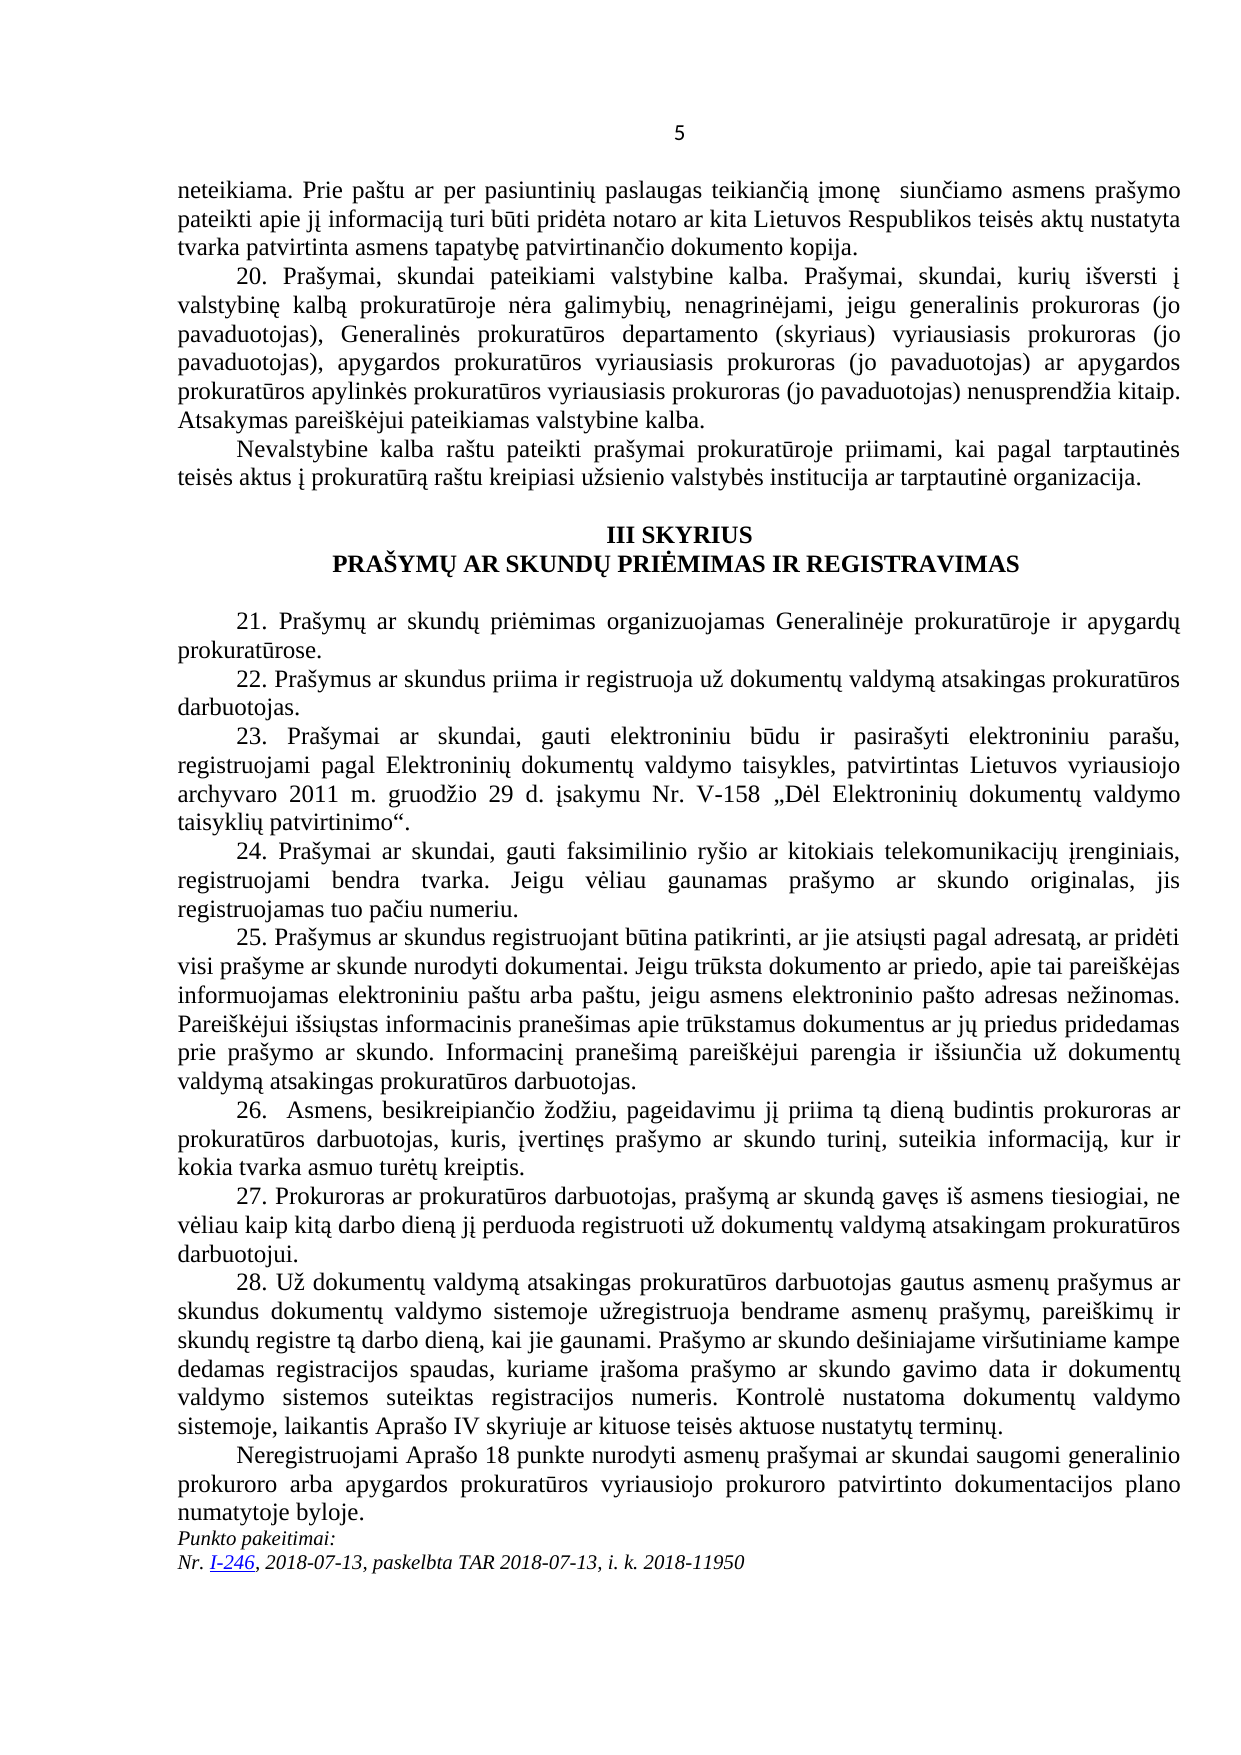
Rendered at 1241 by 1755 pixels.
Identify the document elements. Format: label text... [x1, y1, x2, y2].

text 22. Prašymus ar skundus priima ir registruoja už dokumentų valdymą atsakingas prokuratūros darbuotojas. [177, 664, 1181, 721]
text 24. Prašymai ar skundai, gauti faksimilinio ryšio ar kitokiais telekomunikacijų įrenginiais, registruojami bendra tvarka. Jeigu vėliau gaunamas prašymo ar skundo originalas, jis registruojamas tuo pačiu numeriu. [177, 836, 1181, 922]
text 20. Prašymai, skundai pateikiami valstybine kalba. Prašymai, skundai, kurių išversti į valstybinę kalbą prokuratūroje nėra galimybių, nenagrinėjami, jeigu generalinis prokuroras (jo pavaduotojas), Generalinės prokuratūros departamento (skyriaus) vyriausiasis prokuroras (jo pavaduotojas), apygardos prokuratūros vyriausiasis prokuroras (jo pavaduotojas) ar apygardos prokuratūros apylinkės prokuratūros vyriausiasis prokuroras (jo pavaduotojas) nenusprendžia kitaip. Atsakymas pareiškėjui pateikiamas valstybine kalba. [177, 261, 1181, 434]
text 23. Prašymai ar skundai, gauti elektroniniu būdu ir pasirašyti elektroniniu parašu, registruojami pagal Elektroninių dokumentų valdymo taisykles, patvirtintas Lietuvos vyriausiojo archyvaro 2011 m. gruodžio 29 d. įsakymu Nr. V-158 „Dėl Elektroninių dokumentų valdymo taisyklių patvirtinimo“. [177, 721, 1181, 836]
text 27. Prokuroras ar prokuratūros darbuotojas, prašymą ar skundą gavęs iš asmens tiesiogiai, ne vėliau kaip kitą darbo dieną jį perduoda registruoti už dokumentų valdymą atsakingam prokuratūros darbuotojui. [177, 1181, 1181, 1267]
text III SKYRIUS [177, 520, 1181, 549]
text Punkto pakeitimai: [177, 1526, 1181, 1550]
text 26. Asmens, besikreipiančio žodžiu, pageidavimu jį priima tą dieną budintis prokuroras ar prokuratūros darbuotojas, kuris, įvertinęs prašymo ar skundo turinį, suteikia informaciją, kur ir kokia tvarka asmuo turėtų kreiptis. [177, 1095, 1181, 1181]
text PRAŠYMŲ AR SKUNDŲ PRIĖMIMAS IR REGISTRAVIMAS [177, 549, 1181, 577]
text Neregistruojami Aprašo 18 punkte nurodyti asmenų prašymai ar skundai saugomi generalinio prokuroro arba apygardos prokuratūros vyriausiojo prokuroro patvirtinto dokumentacijos plano numatytoje byloje. [177, 1440, 1181, 1526]
text Nr. I-246, 2018-07-13, paskelbta TAR 2018-07-13, i. k. 2018-11950 [177, 1550, 1181, 1574]
text neteikiama. Prie paštu ar per pasiuntinių paslaugas teikiančią įmonę siunčiamo asmens prašymo pateikti apie jį informaciją turi būti pridėta notaro ar kita Lietuvos Respublikos teisės aktų nustatyta tvarka patvirtinta asmens tapatybę patvirtinančio dokumento kopija. [177, 175, 1181, 261]
text 28. Už dokumentų valdymą atsakingas prokuratūros darbuotojas gautus asmenų prašymus ar skundus dokumentų valdymo sistemoje užregistruoja bendrame asmenų prašymų, pareiškimų ir skundų registre tą darbo dieną, kai jie gaunami. Prašymo ar skundo dešiniajame viršutiniame kampe dedamas registracijos spaudas, kuriame įrašoma prašymo ar skundo gavimo data ir dokumentų valdymo sistemos suteiktas registracijos numeris. Kontrolė nustatoma dokumentų valdymo sistemoje, laikantis Aprašo IV skyriuje ar kituose teisės aktuose nustatytų terminų. [177, 1267, 1181, 1440]
text 25. Prašymus ar skundus registruojant būtina patikrinti, ar jie atsiųsti pagal adresatą, ar pridėti visi prašyme ar skunde nurodyti dokumentai. Jeigu trūksta dokumento ar priedo, apie tai pareiškėjas informuojamas elektroniniu paštu arba paštu, jeigu asmens elektroninio pašto adresas nežinomas. Pareiškėjui išsiųstas informacinis pranešimas apie trūkstamus dokumentus ar jų priedus pridedamas prie prašymo ar skundo. Informacinį pranešimą pareiškėjui parengia ir išsiunčia už dokumentų valdymą atsakingas prokuratūros darbuotojas. [177, 922, 1181, 1095]
text Nevalstybine kalba raštu pateikti prašymai prokuratūroje priimami, kai pagal tarptautinės teisės aktus į prokuratūrą raštu kreipiasi užsienio valstybės institucija ar tarptautinė organizacija. [177, 434, 1181, 491]
text 21. Prašymų ar skundų priėmimas organizuojamas Generalinėje prokuratūroje ir apygardų prokuratūrose. [177, 606, 1181, 664]
